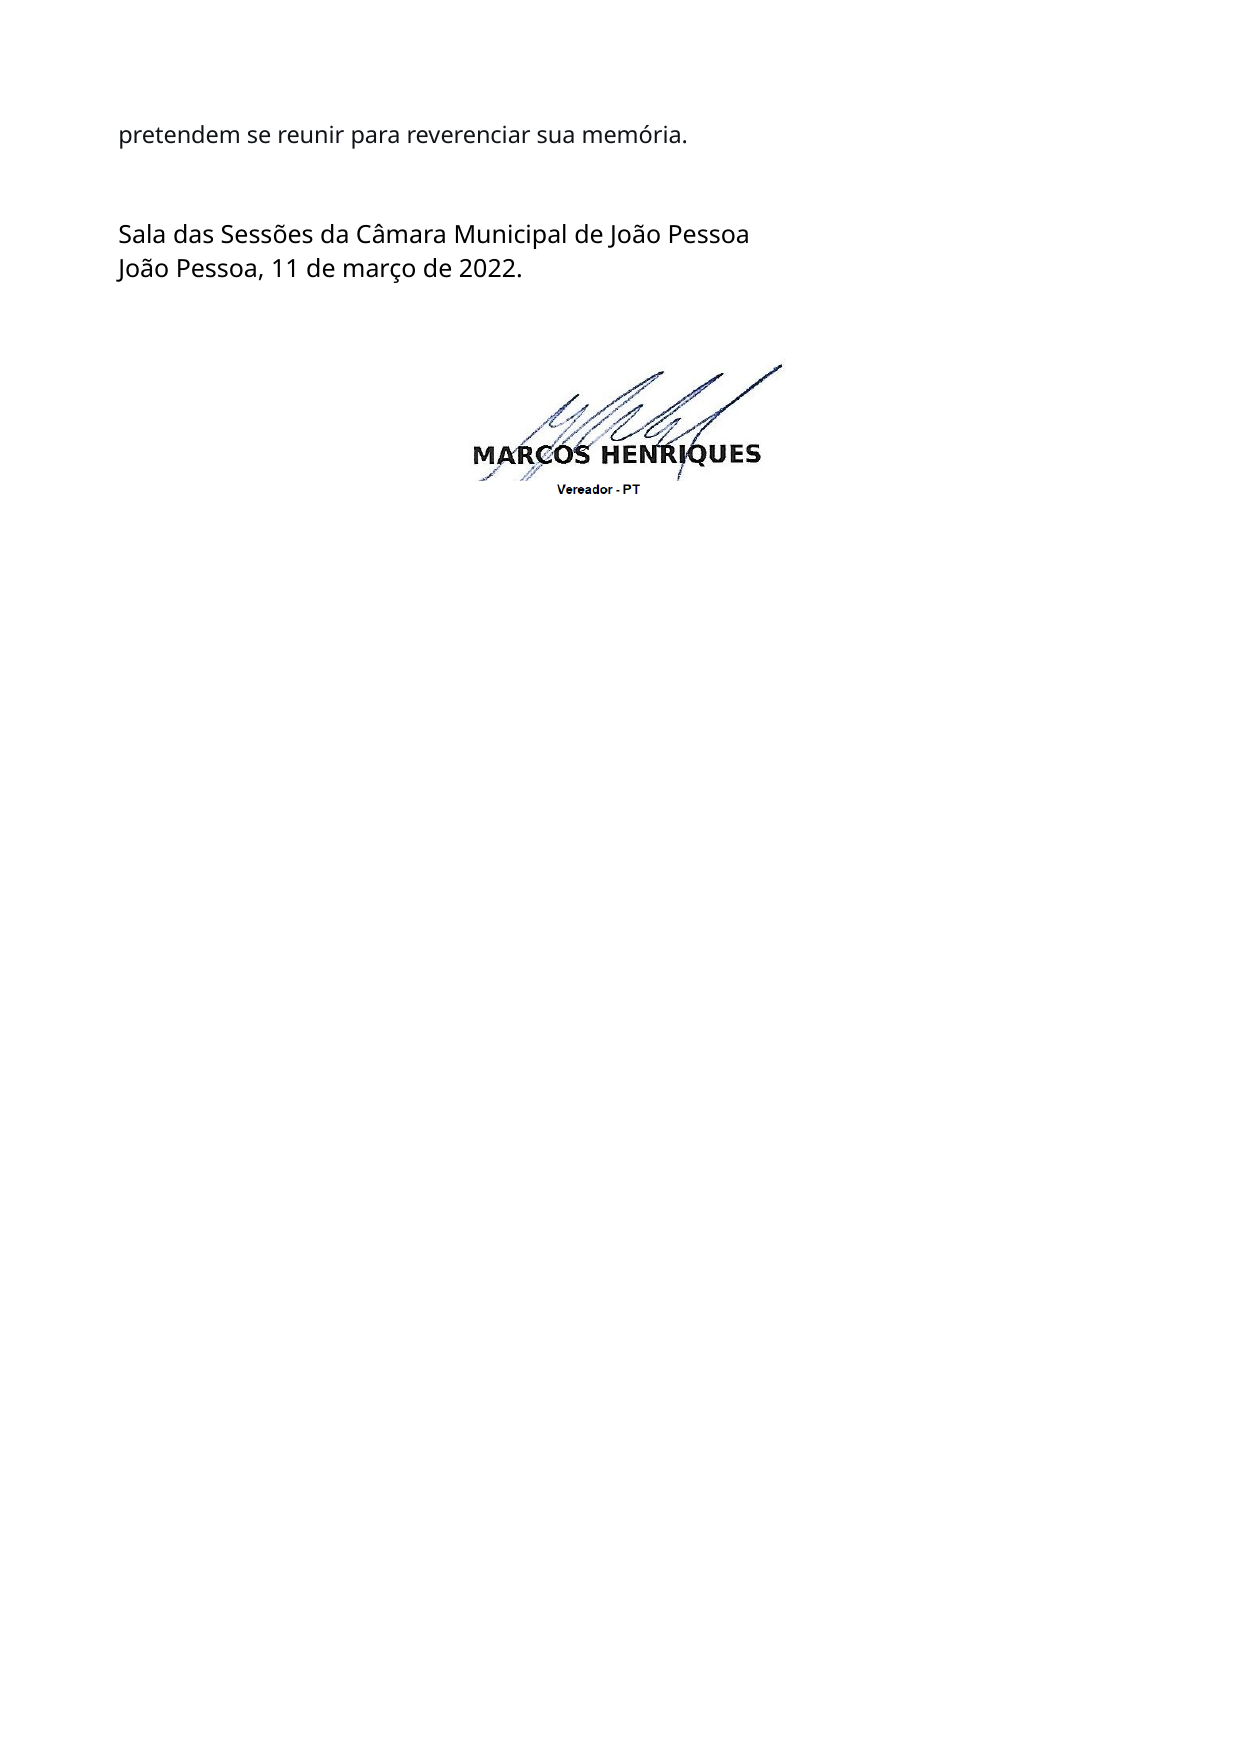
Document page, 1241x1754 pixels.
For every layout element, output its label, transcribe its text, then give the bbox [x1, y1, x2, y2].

text pretendem se reunir para reverenciar sua memória. [118, 118, 1122, 150]
picture [451, 353, 789, 499]
text João Pessoa, 11 de março de 2022. [118, 251, 1122, 285]
text Sala das Sessões da Câmara Municipal de João Pessoa [118, 217, 1122, 251]
